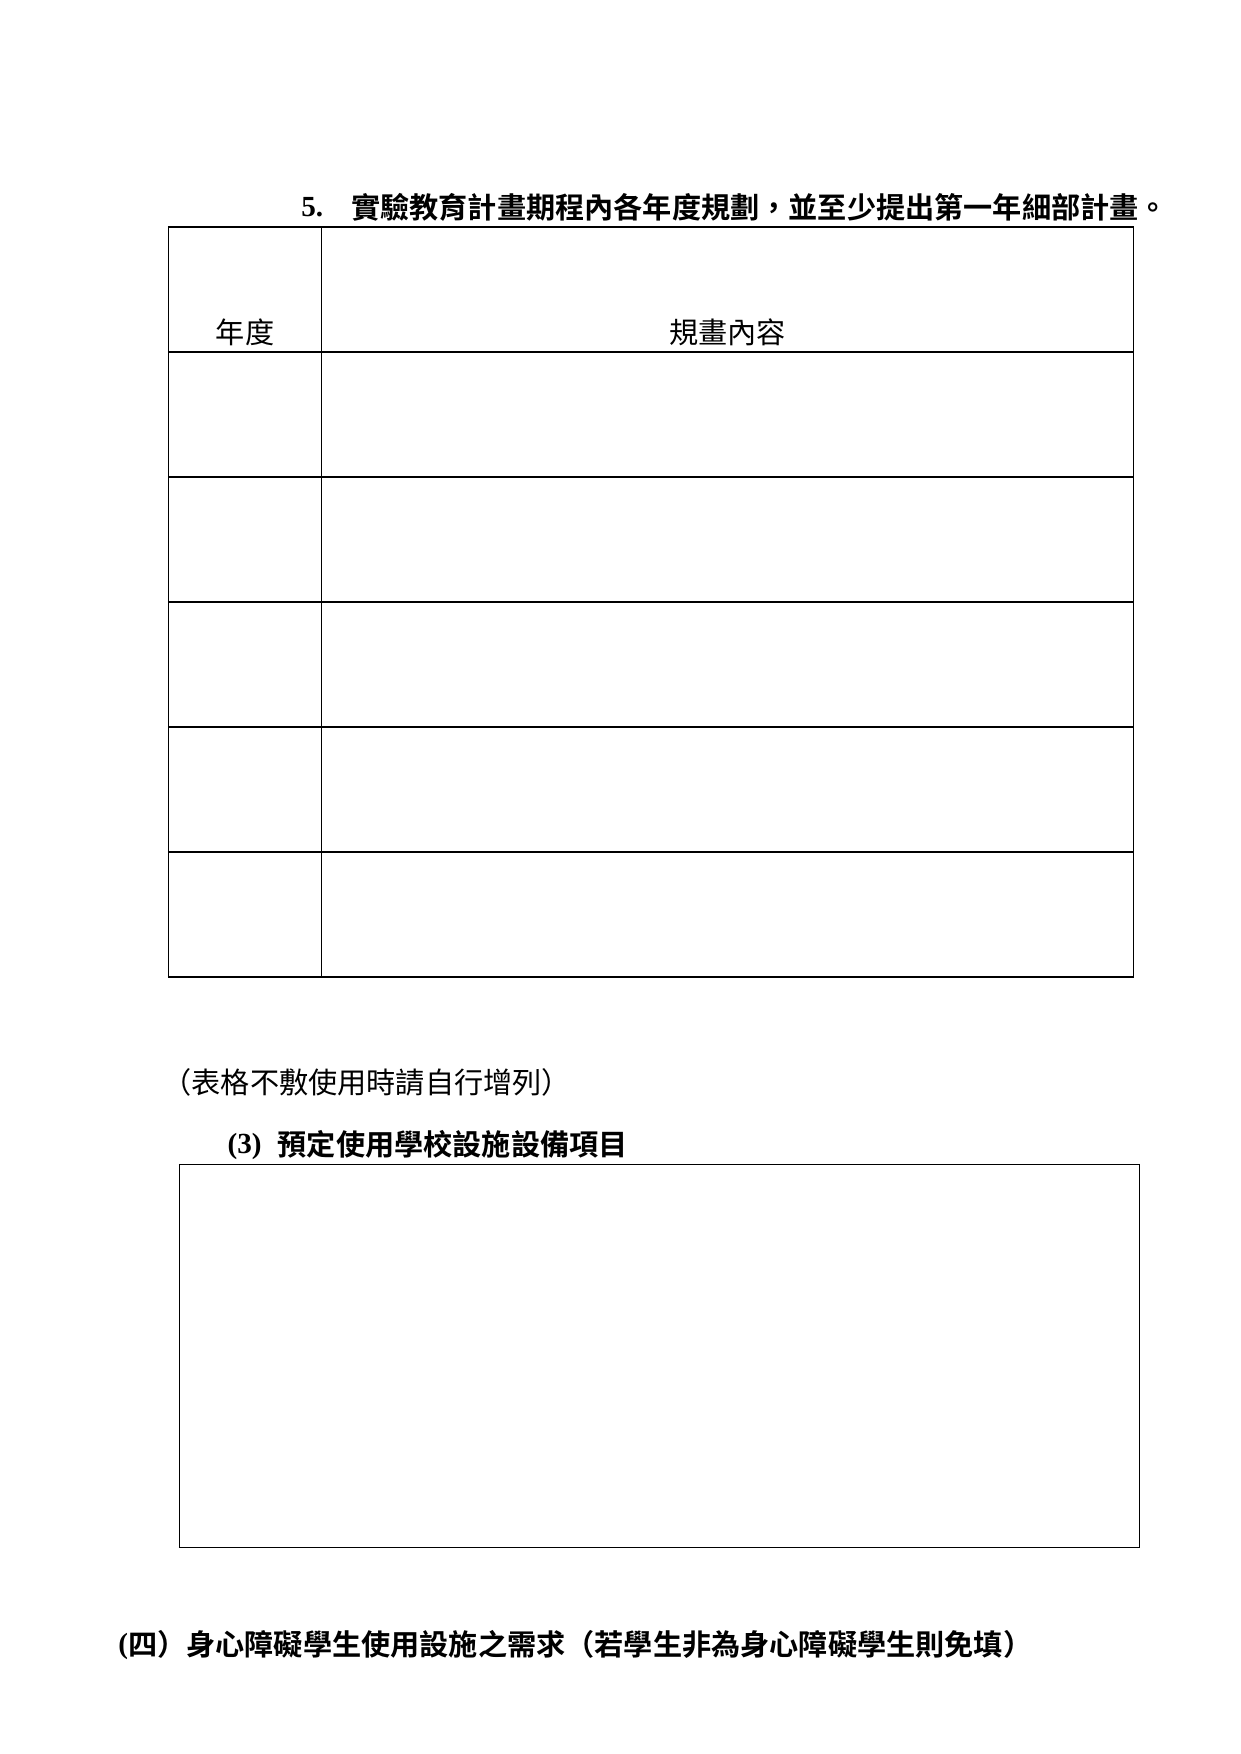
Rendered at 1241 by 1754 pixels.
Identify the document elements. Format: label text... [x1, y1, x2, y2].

table_cell [322, 853, 1133, 976]
table_header 規畫內容 [322, 228, 1133, 351]
table_cell [322, 353, 1133, 476]
table_cell [322, 603, 1133, 726]
table_cell [169, 728, 321, 851]
table_cell [169, 353, 321, 476]
table_cell [322, 728, 1133, 851]
table_cell [169, 603, 321, 726]
text (四）身心障礙學生使用設施之需求（若學生非為身心障礙學生則免填） [118, 1601, 1181, 1664]
list 預定使用學校設施設備項目 [227, 1101, 1181, 1164]
list 實驗教育計畫期程內各年度規劃，並至少提出第一年細部計畫。 [301, 164, 1181, 226]
table_cell [322, 478, 1133, 601]
table_header 年度 [169, 228, 321, 351]
table_cell [169, 853, 321, 976]
table_cell [169, 478, 321, 601]
table_header [180, 1165, 1139, 1547]
text （表格不敷使用時請自行增列） [162, 1039, 1181, 1101]
